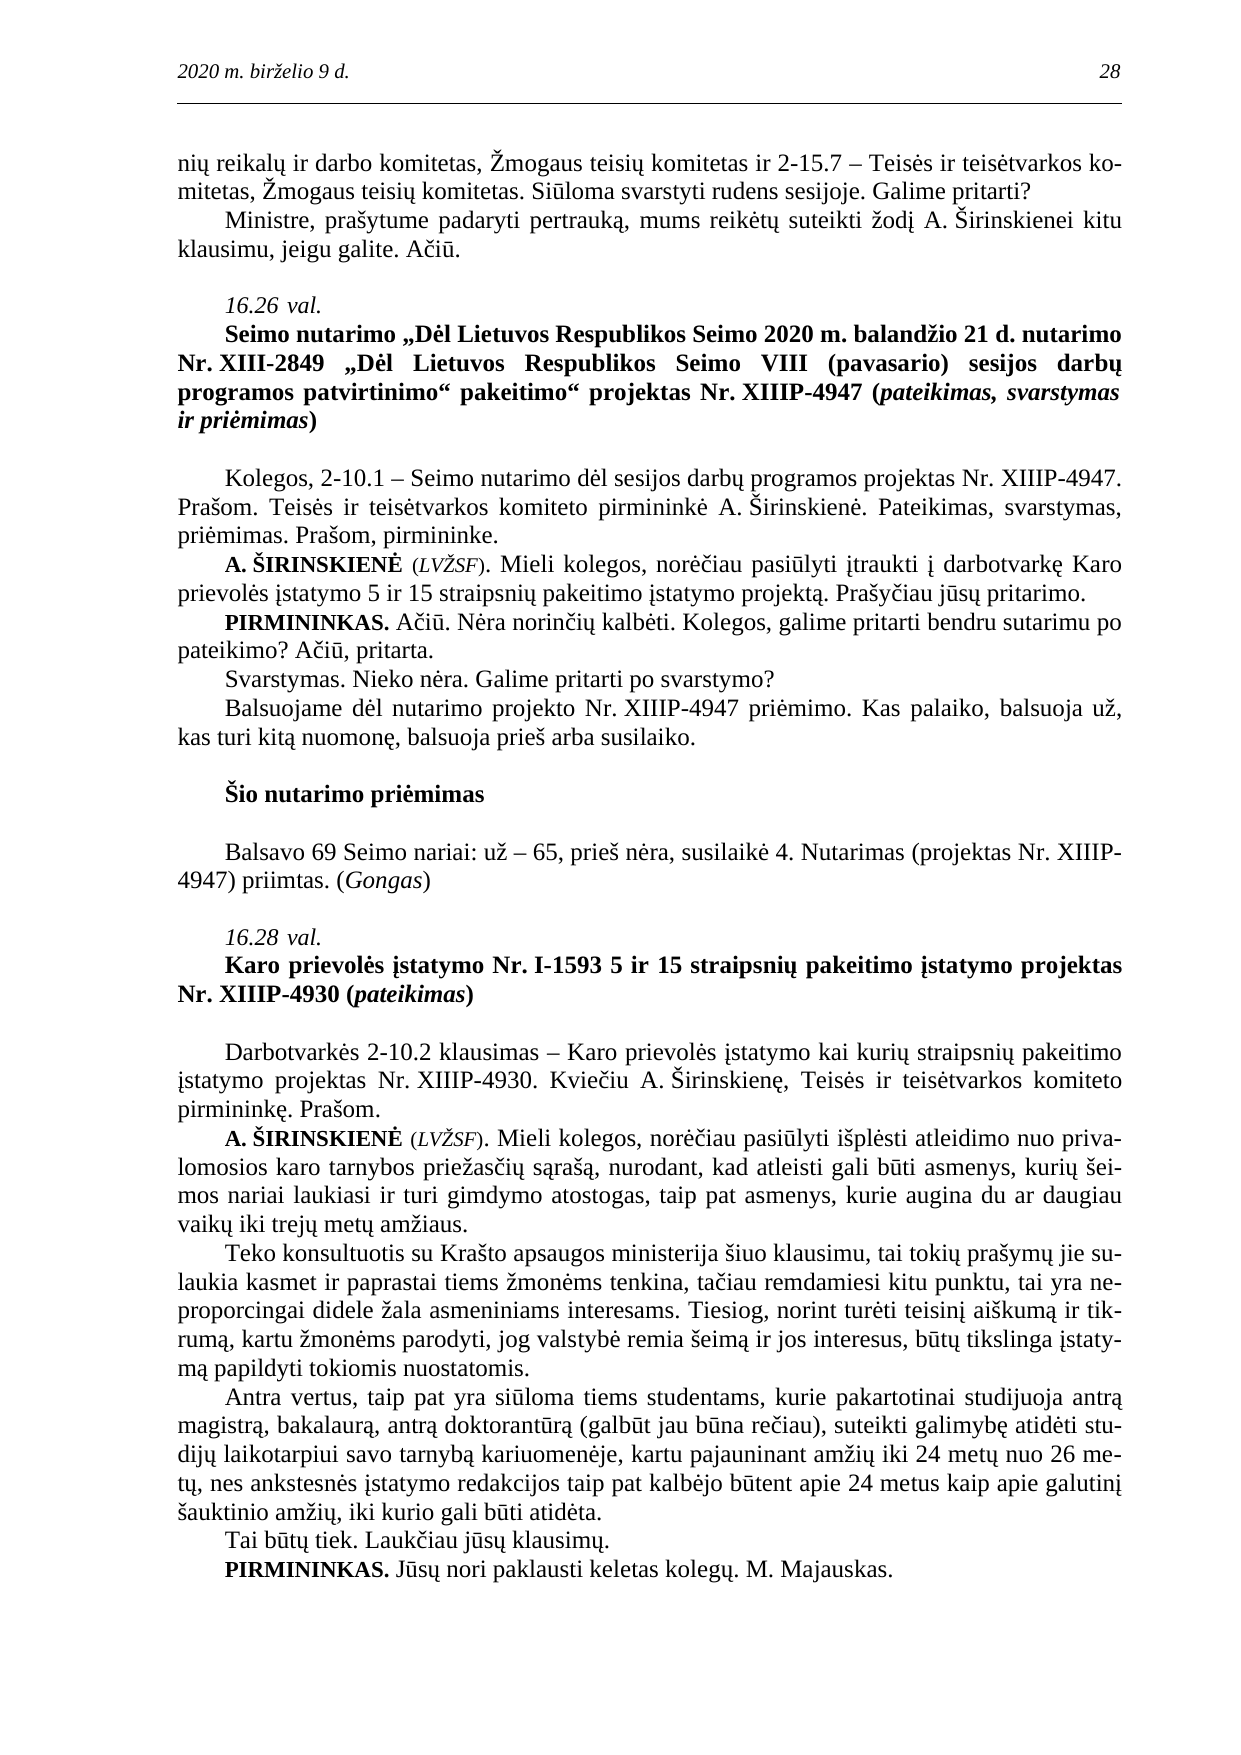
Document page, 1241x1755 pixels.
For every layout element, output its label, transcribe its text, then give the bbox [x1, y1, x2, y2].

text Tai bū­tų tiek. Lauk­čiau jū­sų klau­si­mų. [177, 1525, 1122, 1554]
text A. ŠIRINSKIENĖ (LVŽSF). Mie­li ko­le­gos, no­rė­čiau pa­siū­ly­ti įtrauk­ti į dar­bo­tvarkę Ka­ro prie­vo­lės įsta­ty­mo 5 ir 15 straips­nių pa­kei­ti­mo įsta­ty­mo pro­jek­tą. Pra­šy­čiau jū­sų pri­ta­ri­mo. [177, 549, 1122, 607]
text Te­ko kon­sul­tuo­tis su Kraš­to ap­sau­gos mi­nis­te­ri­ja šiuo klau­si­mu, tai to­kių pra­šy­mų jie su­lau­kia kas­met ir pa­pras­tai tiems žmo­nėms ten­ki­na, ta­čiau rem­da­mie­si ki­tu punk­tu, tai yra ne­pro­por­cin­gai di­de­le ža­la as­me­ni­niams in­te­re­sams. Tie­siog, no­rint tu­rė­ti tei­si­nį aiš­ku­mą ir tik­ru­mą, kar­tu žmo­nėms pa­ro­dy­ti, jog vals­ty­bė re­mia šei­mą ir jos in­te­re­sus, bū­tų tiks­lin­ga įsta­ty­mą pa­pil­dy­ti to­kio­mis nuo­sta­to­mis. [177, 1238, 1122, 1382]
text Bal­suo­ja­me dėl nu­ta­ri­mo pro­jek­to Nr. XIIIP-4947 pri­ėmi­mo. Kas pa­lai­ko, bal­suo­ja už, kas tu­ri ki­tą nuo­mo­nę, bal­suo­ja prieš ar­ba su­si­lai­ko. [177, 693, 1122, 750]
text Bal­sa­vo 69 Sei­mo na­riai: už – 65, prieš nė­ra, su­si­lai­kė 4. Nu­ta­ri­mas (pro­jek­tas Nr. XIIIP-4947) pri­im­tas. (Gon­gas) [177, 837, 1122, 894]
text nių rei­ka­lų ir dar­bo ko­mi­te­tas, Žmo­gaus tei­sių ko­mi­te­tas ir 2-15.7 – Tei­sės ir tei­sėt­var­kos ko­mi­te­tas, Žmo­gaus tei­sių ko­mi­te­tas. Siū­lo­ma svars­ty­ti ru­dens se­si­jo­je. Ga­li­me pri­tar­ti? [177, 148, 1122, 205]
text Ka­ro prie­vo­lės įsta­ty­mo Nr. I-1593 5 ir 15 straips­nių pa­kei­ti­mo įsta­ty­mo pro­jek­tas Nr. XIIIP-4930 (pa­tei­ki­mas) [177, 950, 1122, 1008]
text Sei­mo nu­ta­ri­mo „Dėl Lie­tu­vos Res­pub­li­kos Sei­mo 2020 m. ba­lan­džio 21 d. nu­ta­ri­mo Nr. XIII-2849 „Dėl Lie­tu­vos Res­pub­li­kos Sei­mo VIII (pa­va­sa­rio) se­si­jos dar­bų programos pa­tvir­ti­ni­mo“ pa­kei­ti­mo“ pro­jek­tas Nr. XIIIP-4947 (pa­tei­ki­mas, svars­ty­mas ir priėmi­mas) [177, 319, 1122, 434]
text Dar­bo­tvarkės 2-10.2 klau­si­mas – Ka­ro prie­vo­lės įsta­ty­mo kai ku­rių straips­nių pa­kei­ti­mo įsta­ty­mo pro­jek­tas Nr. XIIIP-4930. Kvie­čiu A. Ši­rins­kie­nę, Tei­sės ir tei­sėt­var­kos ko­mi­te­to pir­mi­nin­kę. Pra­šom. [177, 1037, 1122, 1123]
text 16.28 val. [224, 923, 1122, 950]
text Svars­ty­mas. Nie­ko nė­ra. Ga­li­me pri­tar­ti po svars­ty­mo? [177, 664, 1122, 693]
text PIRMININKAS. Jū­sų no­ri pa­klaus­ti ke­le­tas ko­le­gų. M. Ma­jaus­kas. [177, 1554, 1122, 1583]
text A. ŠIRINSKIENĖ (LVŽSF). Mie­li ko­le­gos, no­rė­čiau pa­siū­ly­ti iš­plės­ti at­lei­di­mo nuo pri­va­lo­mo­sios ka­ro tar­ny­bos prie­žas­čių są­ra­šą, nu­ro­dant, kad at­leis­ti ga­li bū­ti as­me­nys, ku­rių šei­mos na­riai lau­kia­si ir tu­ri gim­dy­mo atos­to­gas, taip pat as­me­nys, ku­rie au­gi­na du ar dau­giau vai­kų iki tre­jų me­tų am­žiaus. [177, 1123, 1122, 1238]
text An­tra ver­tus, taip pat yra siū­lo­ma tiems stu­den­tams, ku­rie pa­kar­to­ti­nai stu­di­juo­ja an­trą ma­gist­rą, ba­ka­lau­rą, an­trą dok­to­ran­tū­rą (gal­būt jau bū­na re­čiau), su­teik­ti ga­li­my­bę ati­dė­ti stu­di­jų lai­ko­tar­piui sa­vo tar­ny­bą ka­riuo­me­nė­je, kar­tu pa­jau­ni­nant am­žių iki 24 me­tų nuo 26 me­tų, nes anks­tes­nės įsta­ty­mo re­dak­ci­jos taip pat kal­bė­jo bū­tent apie 24 me­tus kaip apie ga­lu­ti­nį šauk­ti­nio am­žių, iki ku­rio ga­li bū­ti ati­dė­ta. [177, 1382, 1122, 1525]
text Ko­le­gos, 2-10.1 – Sei­mo nu­ta­ri­mo dėl se­si­jos dar­bų pro­gra­mos pro­jek­tas Nr. XIIIP-4947. Pra­šom. Tei­sės ir tei­sėt­var­kos ko­mi­te­to pir­mi­nin­kė A. Ši­rins­kie­nė. Pa­tei­ki­mas, svars­ty­mas, pri­ėmi­mas. Pra­šom, pir­mi­nin­ke. [177, 463, 1122, 549]
text PIRMININKAS. Ačiū. Nė­ra no­rin­čių kal­bė­ti. Ko­le­gos, ga­li­me pri­tar­ti ben­dru su­ta­ri­mu po pa­tei­ki­mo? Ačiū, pri­tar­ta. [177, 607, 1122, 664]
text 16.26 val. [224, 291, 1122, 319]
text Šio nu­ta­ri­mo pri­ėmi­mas [177, 779, 1122, 808]
text Mi­nist­re, pra­šy­tu­me pa­da­ry­ti per­trau­ką, mums rei­kė­tų su­teik­ti žo­dį A. Ši­rins­kie­nei ki­tu klau­si­mu, jei­gu ga­li­te. Ačiū. [177, 205, 1122, 263]
